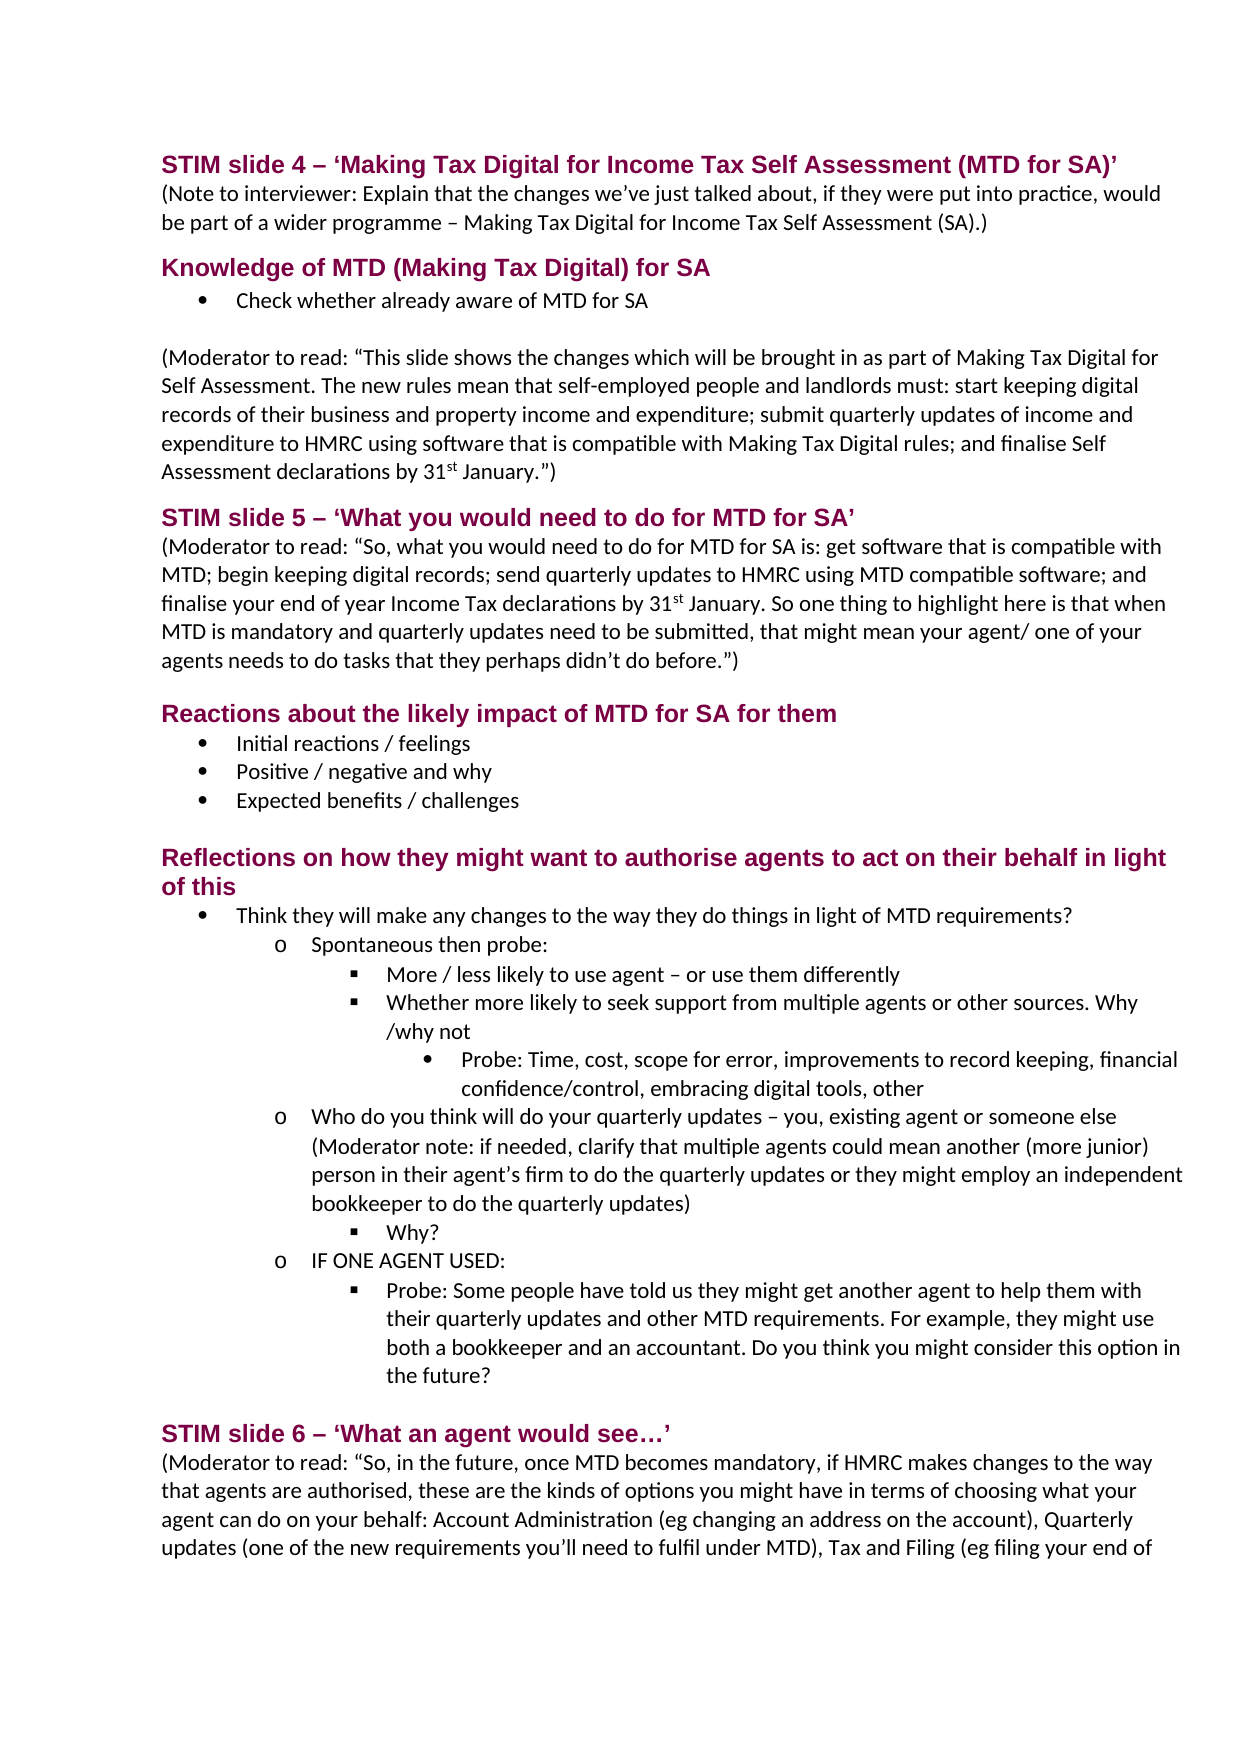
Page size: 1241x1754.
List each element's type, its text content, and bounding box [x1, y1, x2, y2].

table_header STIM slide 4 – ‘Making Tax Digital for Income Tax Self Assessment (MTD for SA)’ (Note to interviewer: Explain that the changes we’ve just talked about, if they were put into practice, would be part of a wider programme – Making Tax Digital for Income Tax Self Assessment (SA).) Knowledge of MTD (Making Tax Digital) for SA Check whether already aware of MTD for SA (Moderator to read: “This slide shows the changes which will be brought in as part of Making Tax Digital for Self Assessment. The new rules mean that self-employed people and landlords must: start keeping digital records of their business and property income and expenditure; submit quarterly updates of income and expenditure to HMRC using software that is compatible with Making Tax Digital rules; and finalise Self Assessment declarations by 31st January.”) STIM slide 5 – ‘What you would need to do for MTD for SA’ (Moderator to read: “So, what you would need to do for MTD for SA is: get software that is compatible with MTD; begin keeping digital records; send quarterly updates to HMRC using MTD compatible software; and finalise your end of year Income Tax declarations by 31st January. So one thing to highlight here is that when MTD is mandatory and quarterly updates need to be submitted, that might mean your agent/ one of your agents needs to do tasks that they perhaps didn’t do before.”) Reactions about the likely impact of MTD for SA for them Initial reactions / feelings Positive / negative and why Expected benefits / challenges Reflections on how they might want to authorise agents to act on their behalf in light of this Think they will make any changes to the way they do things in light of MTD requirements? Spontaneous then probe: More / less likely to use agent – or use them differently Whether more likely to seek support from multiple agents or other sources. Why /why not Probe: Time, cost, scope for error, improvements to record keeping, financial confidence/control, embracing digital tools, other Who do you think will do your quarterly updates – you, existing agent or someone else (Moderator note: if needed, clarify that multiple agents could mean another (more junior) person in their agent’s firm to do the quarterly updates or they might employ an independent bookkeeper to do the quarterly updates) Why? IF ONE AGENT USED: Probe: Some people have told us they might get another agent to help them with their quarterly updates and other MTD requirements. For example, they might use both a bookkeeper and an accountant. Do you think you might consider this option in the future? STIM slide 6 – ‘What an agent would see…’ (Moderator to read: “So, in the future, once MTD becomes mandatory, if HMRC makes changes to the way that agents are authorised, these are the kinds of options you might have in terms of choosing what your agent can do on your behalf: Account Administration (eg changing an address on the account), Quarterly updates (one of the new requirements you’ll need to fulfil under MTD), Tax and Filing (eg filing your end of [150, 150, 1198, 1562]
